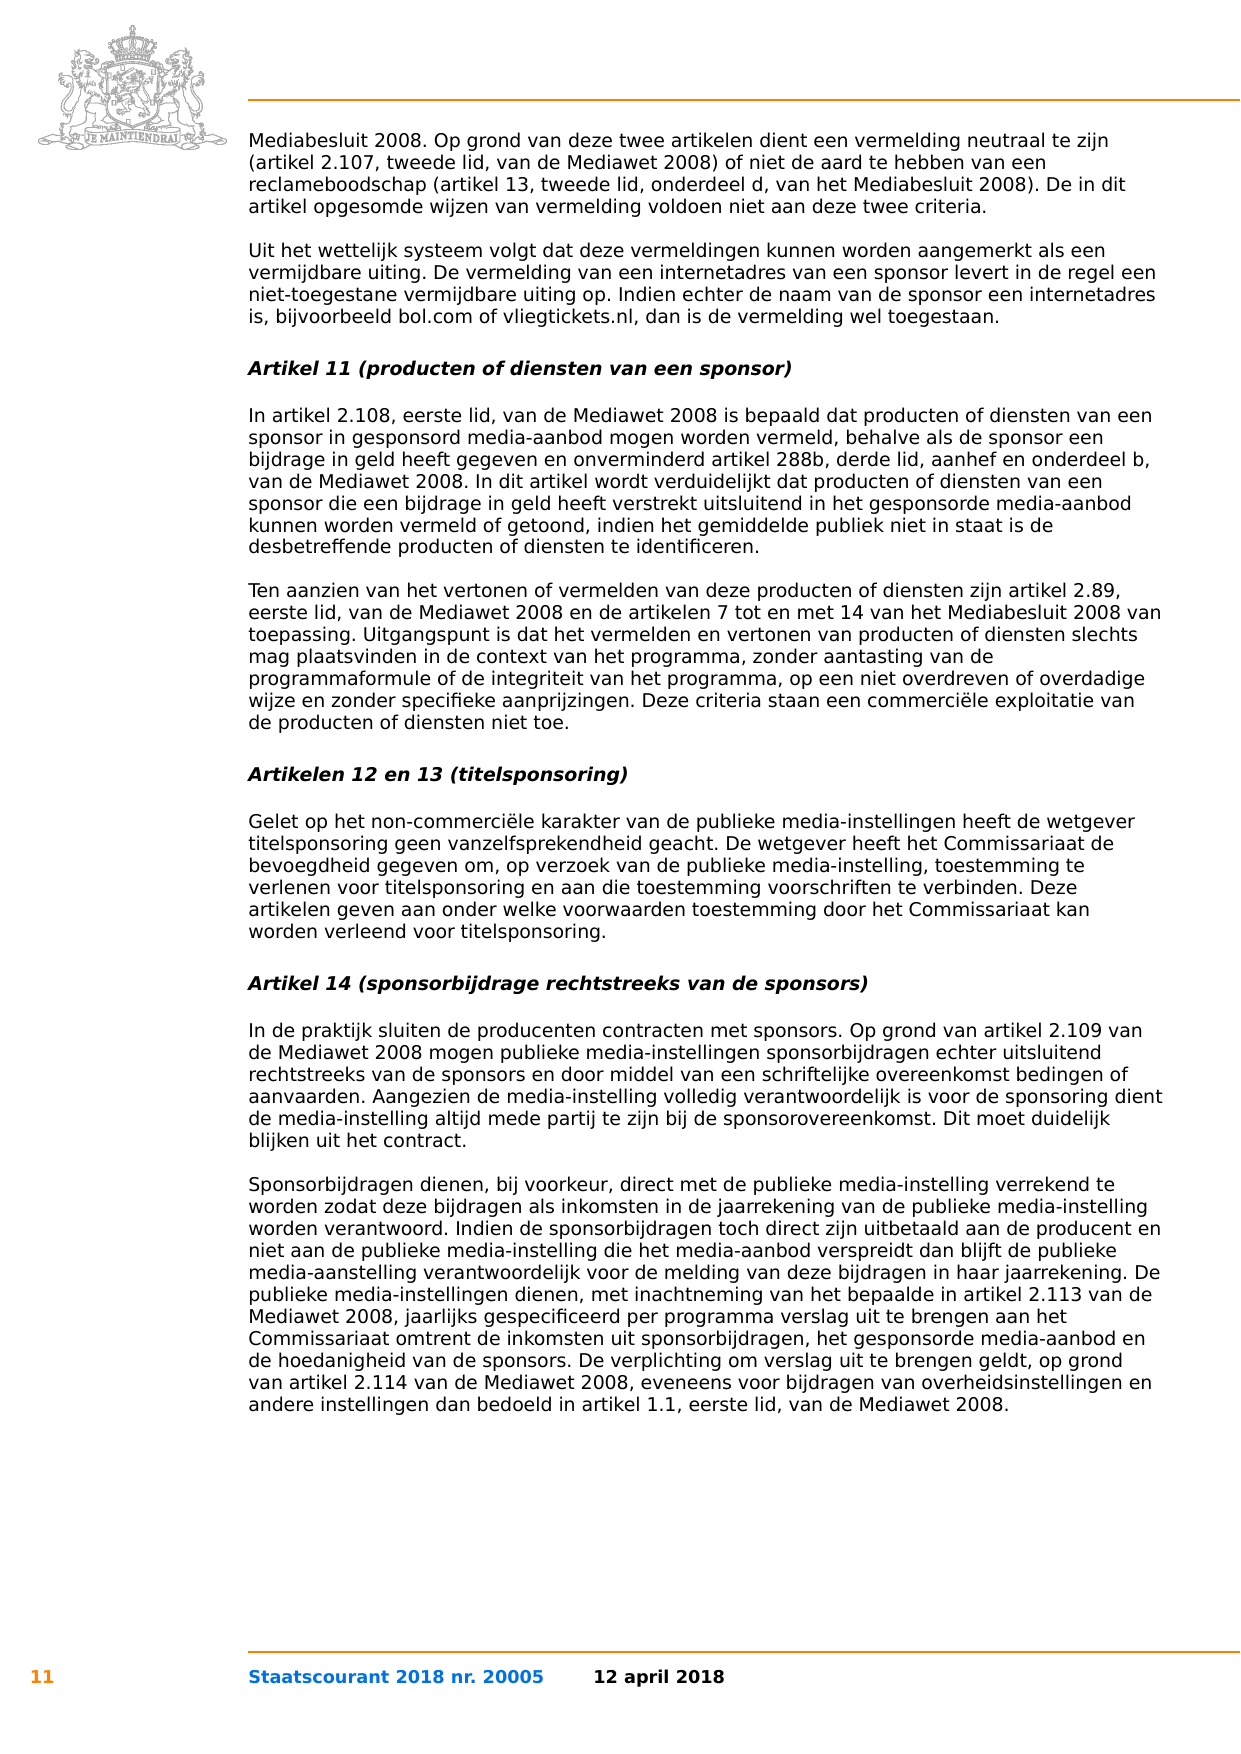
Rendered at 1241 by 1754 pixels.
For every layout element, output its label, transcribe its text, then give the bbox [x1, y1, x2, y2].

text Sponsorbijdragen dienen, bij voorkeur, direct met de publieke media-instelling verrekend te worden zodat deze bijdragen als inkomsten in de jaarrekening van de publieke media-instelling worden verantwoord. Indien de sponsorbijdragen toch direct zijn uitbetaald aan de producent en niet aan de publieke media-instelling die het media-aanbod verspreidt dan blijft de publieke media-aanstelling verantwoordelijk voor de melding van deze bijdragen in haar jaarrekening. De publieke media-instellingen dienen, met inachtneming van het bepaalde in artikel 2.113 van de Mediawet 2008, jaarlijks gespecificeerd per programma verslag uit te brengen aan het Commissariaat omtrent de inkomsten uit sponsorbijdragen, het gesponsorde media-aanbod en de hoedanigheid van de sponsors. De verplichting om verslag uit te brengen geldt, op grond van artikel 2.114 van de Mediawet 2008, eveneens voor bijdragen van overheidsinstellingen en andere instellingen dan bedoeld in artikel 1.1, eerste lid, van de Mediawet 2008. [248, 1174, 1163, 1416]
text Mediabesluit 2008. Op grond van deze twee artikelen dient een vermelding neutraal te zijn (artikel 2.107, tweede lid, van de Mediawet 2008) of niet de aard te hebben van een reclameboodschap (artikel 13, tweede lid, onderdeel d, van het Mediabesluit 2008). De in dit artikel opgesomde wijzen van vermelding voldoen niet aan deze twee criteria. [248, 130, 1163, 218]
text Gelet op het non-commerciële karakter van de publieke media-instellingen heeft de wetgever titelsponsoring geen vanzelfsprekendheid geacht. De wetgever heeft het Commissariaat de bevoegdheid gegeven om, op verzoek van de publieke media-instelling, toestemming te verlenen voor titelsponsoring en aan die toestemming voorschriften te verbinden. Deze artikelen geven aan onder welke voorwaarden toestemming door het Commissariaat kan worden verleend voor titelsponsoring. [248, 811, 1163, 943]
picture [38, 25, 227, 150]
text In artikel 2.108, eerste lid, van de Mediawet 2008 is bepaald dat producten of diensten van een sponsor in gesponsord media-aanbod mogen worden vermeld, behalve als de sponsor een bijdrage in geld heeft gegeven en onverminderd artikel 288b, derde lid, aanhef en onderdeel b, van de Mediawet 2008. In dit artikel wordt verduidelijkt dat producten of diensten van een sponsor die een bijdrage in geld heeft verstrekt uitsluitend in het gesponsorde media-aanbod kunnen worden vermeld of getoond, indien het gemiddelde publiek niet in staat is de desbetreffende producten of diensten te identificeren. [248, 404, 1163, 558]
subtitle Artikelen 12 en 13 (titelsponsoring) [248, 764, 1163, 786]
text In de praktijk sluiten de producenten contracten met sponsors. Op grond van artikel 2.109 van de Mediawet 2008 mogen publieke media-instellingen sponsorbijdragen echter uitsluitend rechtstreeks van de sponsors en door middel van een schriftelijke overeenkomst bedingen of aanvaarden. Aangezien de media-instelling volledig verantwoordelijk is voor de sponsoring dient de media-instelling altijd mede partij te zijn bij de sponsorovereenkomst. Dit moet duidelijk blijken uit het contract. [248, 1020, 1163, 1152]
text Ten aanzien van het vertonen of vermelden van deze producten of diensten zijn artikel 2.89, eerste lid, van de Mediawet 2008 en de artikelen 7 tot en met 14 van het Mediabesluit 2008 van toepassing. Uitgangspunt is dat het vermelden en vertonen van producten of diensten slechts mag plaatsvinden in de context van het programma, zonder aantasting van de programmaformule of de integriteit van het programma, op een niet overdreven of overdadige wijze en zonder specifieke aanprijzingen. Deze criteria staan een commerciële exploitatie van de producten of diensten niet toe. [248, 580, 1163, 734]
subtitle Artikel 14 (sponsorbijdrage rechtstreeks van de sponsors) [248, 973, 1163, 995]
subtitle Artikel 11 (producten of diensten van een sponsor) [248, 358, 1163, 379]
text Uit het wettelijk systeem volgt dat deze vermeldingen kunnen worden aangemerkt als een vermijdbare uiting. De vermelding van een internetadres van een sponsor levert in de regel een niet-toegestane vermijdbare uiting op. Indien echter de naam van de sponsor een internetadres is, bijvoorbeeld bol.com of vliegtickets.nl, dan is de vermelding wel toegestaan. [248, 240, 1163, 328]
